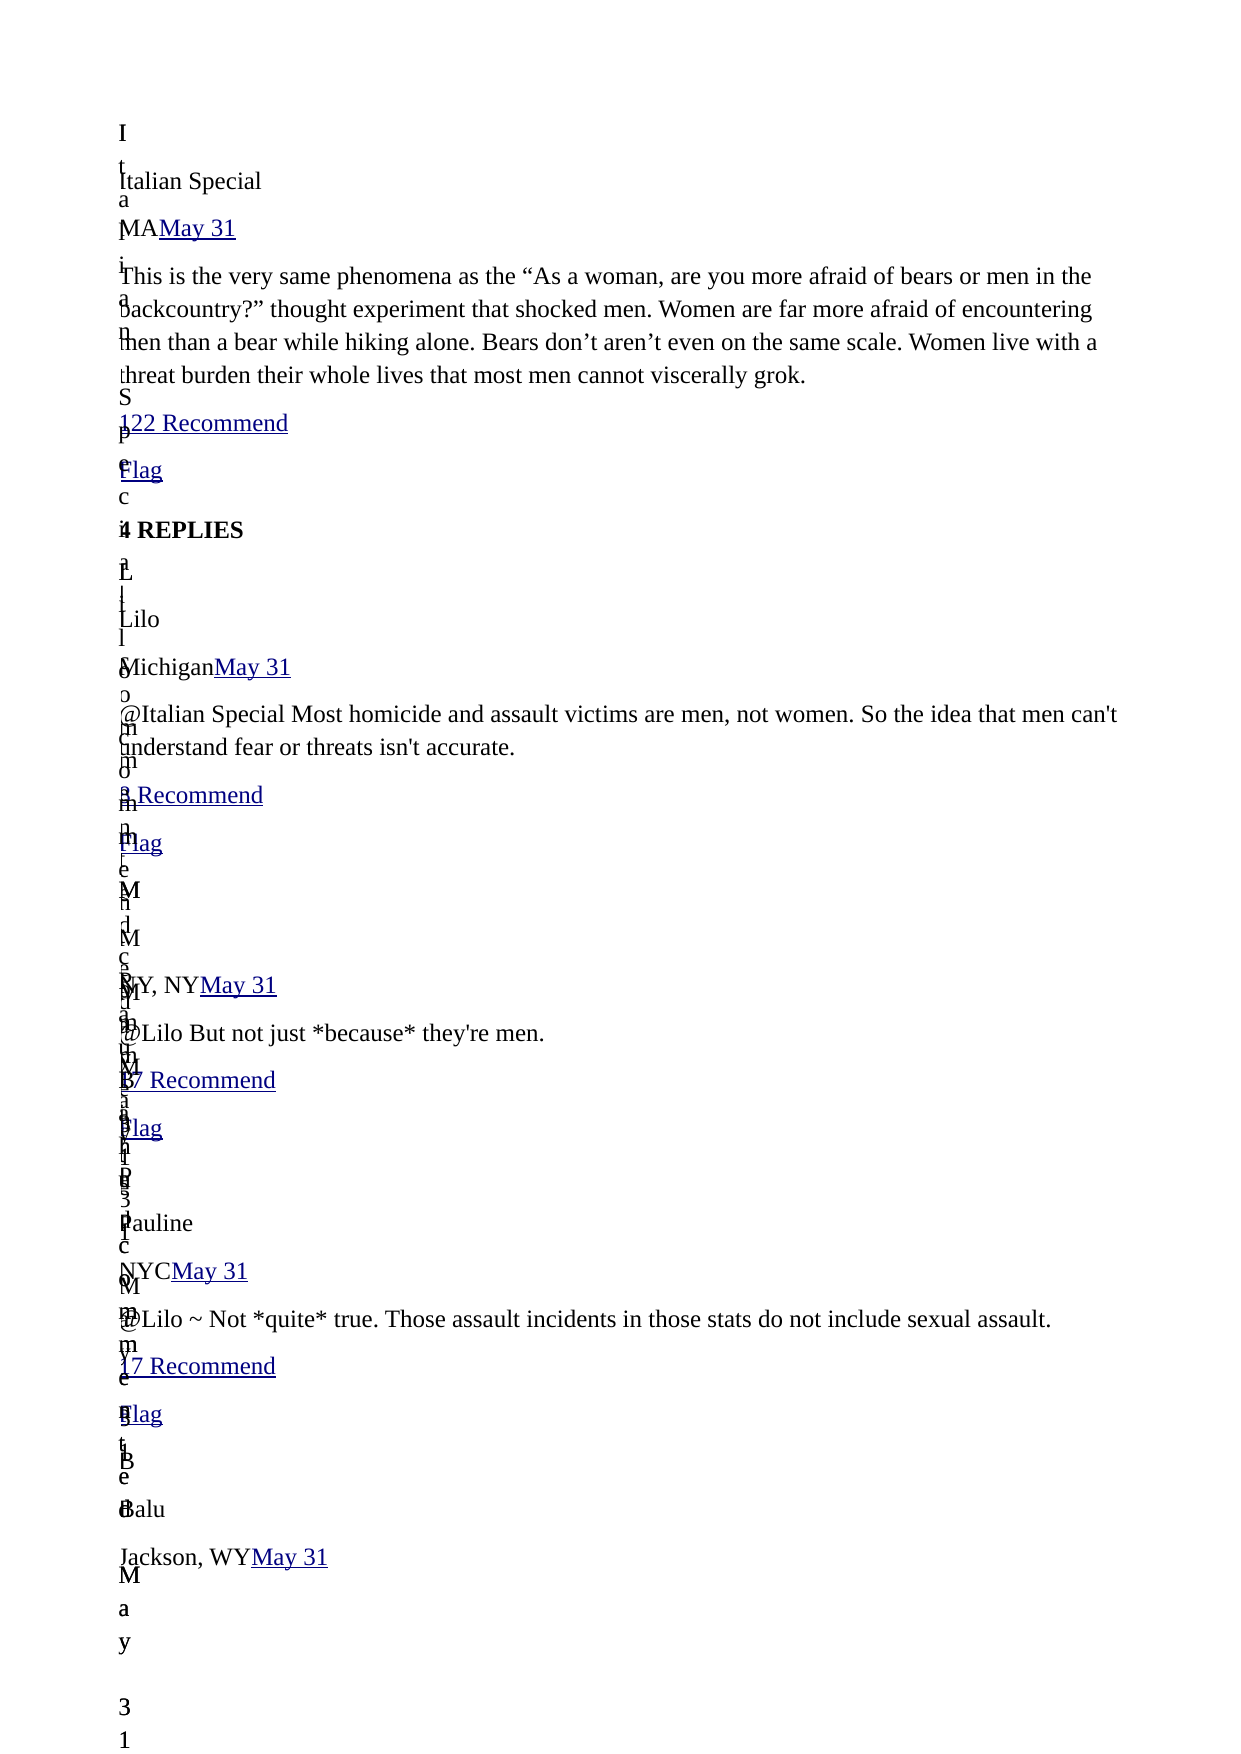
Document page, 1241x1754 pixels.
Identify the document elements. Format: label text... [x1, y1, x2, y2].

text Lilo [121, 604, 1122, 633]
text Flag [121, 455, 1122, 484]
text Balu [121, 1494, 1122, 1523]
text I [121, 118, 1122, 147]
text Italian Special [121, 166, 1122, 194]
text M [121, 923, 1122, 952]
text NY, NYMay 31 [121, 970, 1122, 999]
text Flag [124, 1113, 1122, 1142]
text 122 Recommend [121, 408, 1122, 436]
text 17 Recommend [121, 1066, 1122, 1094]
text 17 Recommend [121, 1351, 1122, 1380]
text L [121, 557, 1122, 585]
text 8 Recommend [121, 780, 1122, 809]
text Jackson, WYMay 31 [121, 1542, 1122, 1570]
text Flag [121, 828, 1122, 856]
subtitle 4 REPLIES [121, 515, 1122, 544]
text MichiganMay 31 [121, 652, 1122, 681]
text Flag [121, 1399, 1122, 1428]
text MAMay 31 [121, 213, 1122, 242]
text @Italian Special Most homicide and assault victims are men, not women. So the idea that men can't understand fear or threats isn't accurate. [121, 699, 1122, 761]
text @Lilo But not just *because* they're men. [121, 1018, 1122, 1047]
text @Lilo ~ Not *quite* true. Those assault incidents in those stats do not include sexual assault. [121, 1304, 1122, 1332]
text NYCMay 31 [121, 1256, 1122, 1285]
text P [121, 1161, 1122, 1189]
text Pauline [121, 1208, 1122, 1237]
text M [121, 875, 1122, 904]
text This is the very same phenomena as the “As a woman, are you more afraid of bears or men in the backcountry?” thought experiment that shocked men. Women are far more afraid of encountering men than a bear while hiking alone. Bears don’t aren’t even on the same scale. Women live with a threat burden their whole lives that most men cannot viscerally grok. [121, 261, 1122, 389]
text B [121, 1446, 1122, 1475]
